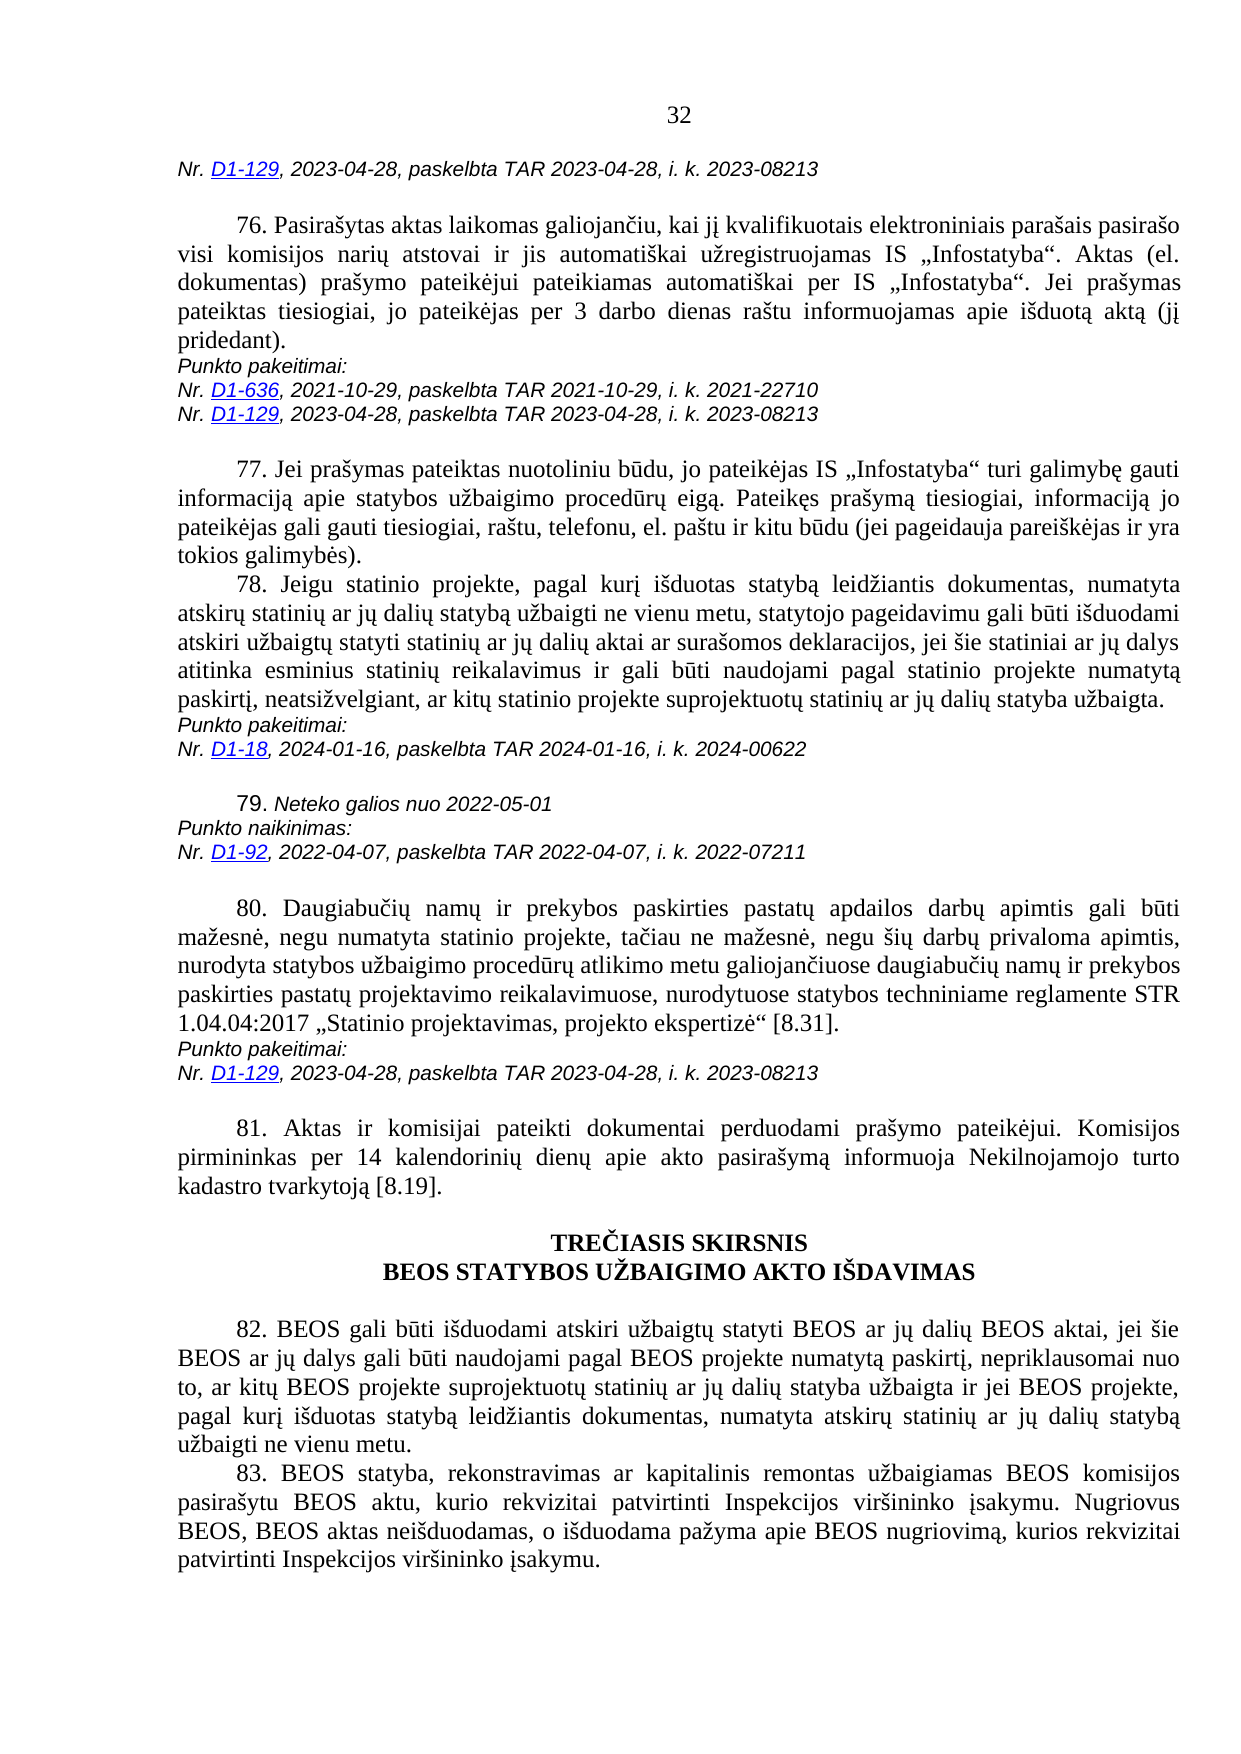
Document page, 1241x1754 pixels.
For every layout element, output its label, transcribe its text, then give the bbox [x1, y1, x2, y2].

text Punkto pakeitimai: [177, 1037, 1181, 1061]
text Nr. D1-129, 2023-04-28, paskelbta TAR 2023-04-28, i. k. 2023-08213 [177, 402, 1181, 426]
text Punkto pakeitimai: [177, 354, 1181, 378]
text 83. BEOS statyba, rekonstravimas ar kapitalinis remontas užbaigiamas BEOS komisijos pasirašytu BEOS aktu, kurio rekvizitai patvirtinti Inspekcijos viršininko įsakymu. Nugriovus BEOS, BEOS aktas neišduodamas, o išduodama pažyma apie BEOS nugriovimą, kurios rekvizitai patvirtinti Inspekcijos viršininko įsakymu. [177, 1458, 1181, 1573]
text 82. BEOS gali būti išduodami atskiri užbaigtų statyti BEOS ar jų dalių BEOS aktai, jei šie BEOS ar jų dalys gali būti naudojami pagal BEOS projekte numatytą paskirtį, nepriklausomai nuo to, ar kitų BEOS projekte suprojektuotų statinių ar jų dalių statyba užbaigta ir jei BEOS projekte, pagal kurį išduotas statybą leidžiantis dokumentas, numatyta atskirų statinių ar jų dalių statybą užbaigti ne vienu metu. [177, 1314, 1181, 1458]
text TREČIASIS SKIRSNIS [177, 1228, 1181, 1257]
text BEOS STATYBOS UŽBAIGIMO AKTO IŠDAVIMAS [177, 1257, 1181, 1286]
text Nr. D1-129, 2023-04-28, paskelbta TAR 2023-04-28, i. k. 2023-08213 [177, 157, 1181, 181]
text Nr. D1-636, 2021-10-29, paskelbta TAR 2021-10-29, i. k. 2021-22710 [177, 378, 1181, 402]
text 78. Jeigu statinio projekte, pagal kurį išduotas statybą leidžiantis dokumentas, numatyta atskirų statinių ar jų dalių statybą užbaigti ne vienu metu, statytojo pageidavimu gali būti išduodami atskiri užbaigtų statyti statinių ar jų dalių aktai ar surašomos deklaracijos, jei šie statiniai ar jų dalys atitinka esminius statinių reikalavimus ir gali būti naudojami pagal statinio projekte numatytą paskirtį, neatsižvelgiant, ar kitų statinio projekte suprojektuotų statinių ar jų dalių statyba užbaigta. [177, 569, 1181, 713]
text Nr. D1-18, 2024-01-16, paskelbta TAR 2024-01-16, i. k. 2024-00622 [177, 737, 1181, 761]
text Punkto naikinimas: [177, 816, 1181, 840]
text Punkto pakeitimai: [177, 713, 1181, 737]
text 81. Aktas ir komisijai pateikti dokumentai perduodami prašymo pateikėjui. Komisijos pirmininkas per 14 kalendorinių dienų apie akto pasirašymą informuoja Nekilnojamojo turto kadastro tvarkytoją [8.19]. [177, 1113, 1181, 1199]
text 77. Jei prašymas pateiktas nuotoliniu būdu, jo pateikėjas IS „Infostatyba“ turi galimybę gauti informaciją apie statybos užbaigimo procedūrų eigą. Pateikęs prašymą tiesiogiai, informaciją jo pateikėjas gali gauti tiesiogiai, raštu, telefonu, el. paštu ir kitu būdu (jei pageidauja pareiškėjas ir yra tokios galimybės). [177, 454, 1181, 569]
text 80. Daugiabučių namų ir prekybos paskirties pastatų apdailos darbų apimtis gali būti mažesnė, negu numatyta statinio projekte, tačiau ne mažesnė, negu šių darbų privaloma apimtis, nurodyta statybos užbaigimo procedūrų atlikimo metu galiojančiuose daugiabučių namų ir prekybos paskirties pastatų projektavimo reikalavimuose, nurodytuose statybos techniniame reglamente STR 1.04.04:2017 „Statinio projektavimas, projekto ekspertizė“ [8.31]. [177, 893, 1181, 1037]
text 76. Pasirašytas aktas laikomas galiojančiu, kai jį kvalifikuotais elektroniniais parašais pasirašo visi komisijos narių atstovai ir jis automatiškai užregistruojamas IS „Infostatyba“. Aktas (el. dokumentas) prašymo pateikėjui pateikiamas automatiškai per IS „Infostatyba“. Jei prašymas pateiktas tiesiogiai, jo pateikėjas per 3 darbo dienas raštu informuojamas apie išduotą aktą (jį pridedant). [177, 210, 1181, 354]
text 79. Neteko galios nuo 2022-05-01 [177, 790, 1181, 816]
text Nr. D1-129, 2023-04-28, paskelbta TAR 2023-04-28, i. k. 2023-08213 [177, 1061, 1181, 1084]
text Nr. D1-92, 2022-04-07, paskelbta TAR 2022-04-07, i. k. 2022-07211 [177, 840, 1181, 864]
